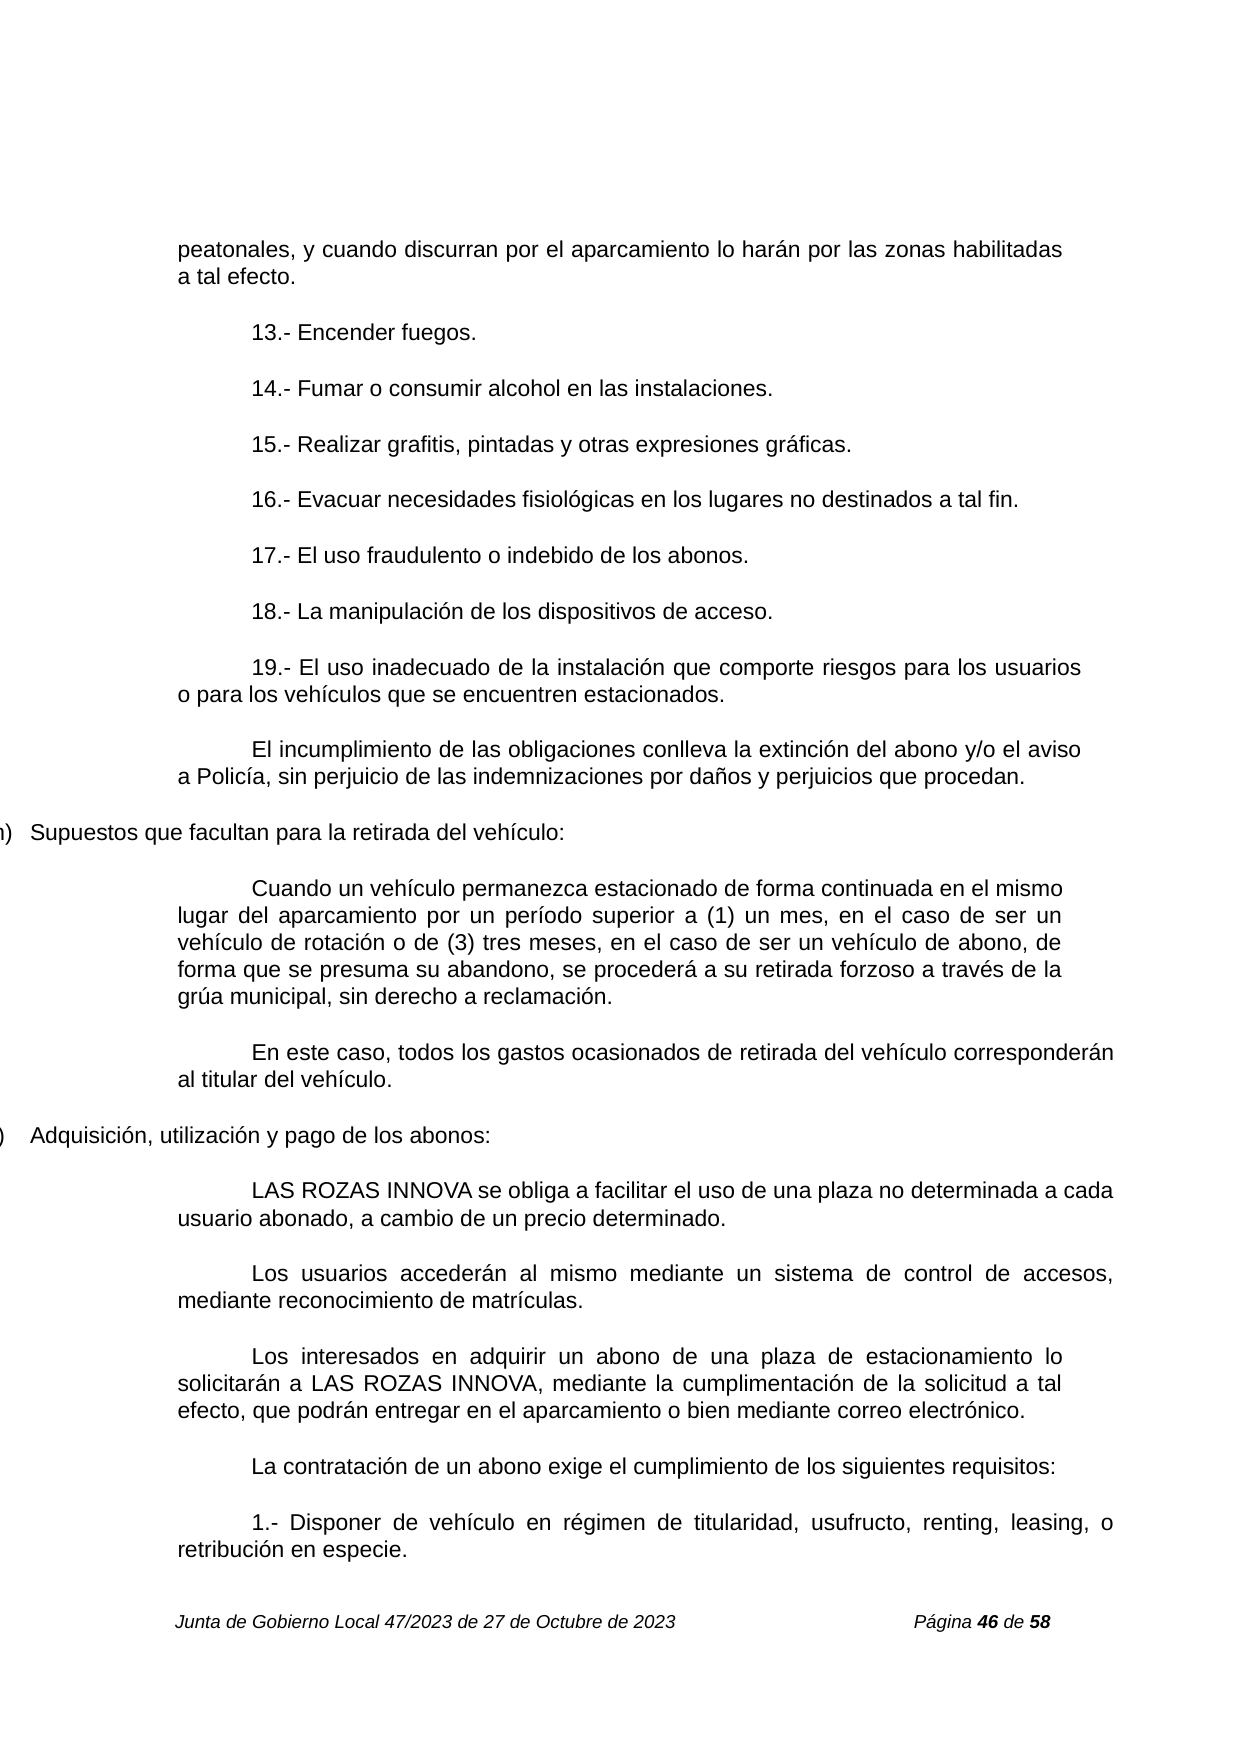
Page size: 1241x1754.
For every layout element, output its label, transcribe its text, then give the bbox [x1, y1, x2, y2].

text LAS ROZAS INNOVA se obliga a facilitar el uso de una plaza no determinada a cada usuario abonado, a cambio de un precio determinado. [177, 1177, 1114, 1231]
text 14.- Fumar o consumir alcohol en las instalaciones. [251, 375, 1114, 401]
list Supuestos que facultan para la retirada del vehículo: [0, 819, 1114, 845]
text 1.- Disponer de vehículo en régimen de titularidad, usufructo, renting, leasing, o retribución en especie. [177, 1509, 1114, 1562]
text 15.- Realizar grafitis, pintadas y otras expresiones gráficas. [251, 431, 1114, 457]
text Los interesados en adquirir un abono de una plaza de estacionamiento lo solicitarán a LAS ROZAS INNOVA, mediante la cumplimentación de la solicitud a tal efecto, que podrán entregar en el aparcamiento o bien mediante correo electrónico. [177, 1343, 1063, 1423]
list Adquisición, utilización y pago de los abonos: [0, 1122, 1114, 1148]
text Los usuarios accederán al mismo mediante un sistema de control de accesos, mediante reconocimiento de matrículas. [177, 1260, 1114, 1314]
text peatonales, y cuando discurran por el aparcamiento lo harán por las zonas habilitadas a tal efecto. [177, 236, 1063, 290]
text 19.- El uso inadecuado de la instalación que comporte riesgos para los usuarios o para los vehículos que se encuentren estacionados. [177, 653, 1082, 707]
text El incumplimiento de las obligaciones conlleva la extinción del abono y/o el aviso a Policía, sin perjuicio de las indemnizaciones por daños y perjuicios que procedan. [177, 736, 1082, 790]
text 13.- Encender fuegos. [251, 319, 1114, 345]
text 16.- Evacuar necesidades fisiológicas en los lugares no destinados a tal fin. [251, 486, 1114, 513]
text 18.- La manipulación de los dispositivos de acceso. [251, 598, 1114, 624]
text La contratación de un abono exige el cumplimiento de los siguientes requisitos: [251, 1453, 1114, 1479]
text En este caso, todos los gastos ocasionados de retirada del vehículo corresponderán al titular del vehículo. [177, 1039, 1114, 1092]
text Cuando un vehículo permanezca estacionado de forma continuada en el mismo lugar del aparcamiento por un período superior a (1) un mes, en el caso de ser un vehículo de rotación o de (3) tres meses, en el caso de ser un vehículo de abono, de forma que se presuma su abandono, se procederá a su retirada forzoso a través de la grúa municipal, sin derecho a reclamación. [177, 875, 1063, 1009]
text 17.- El uso fraudulento o indebido de los abonos. [251, 542, 1114, 568]
